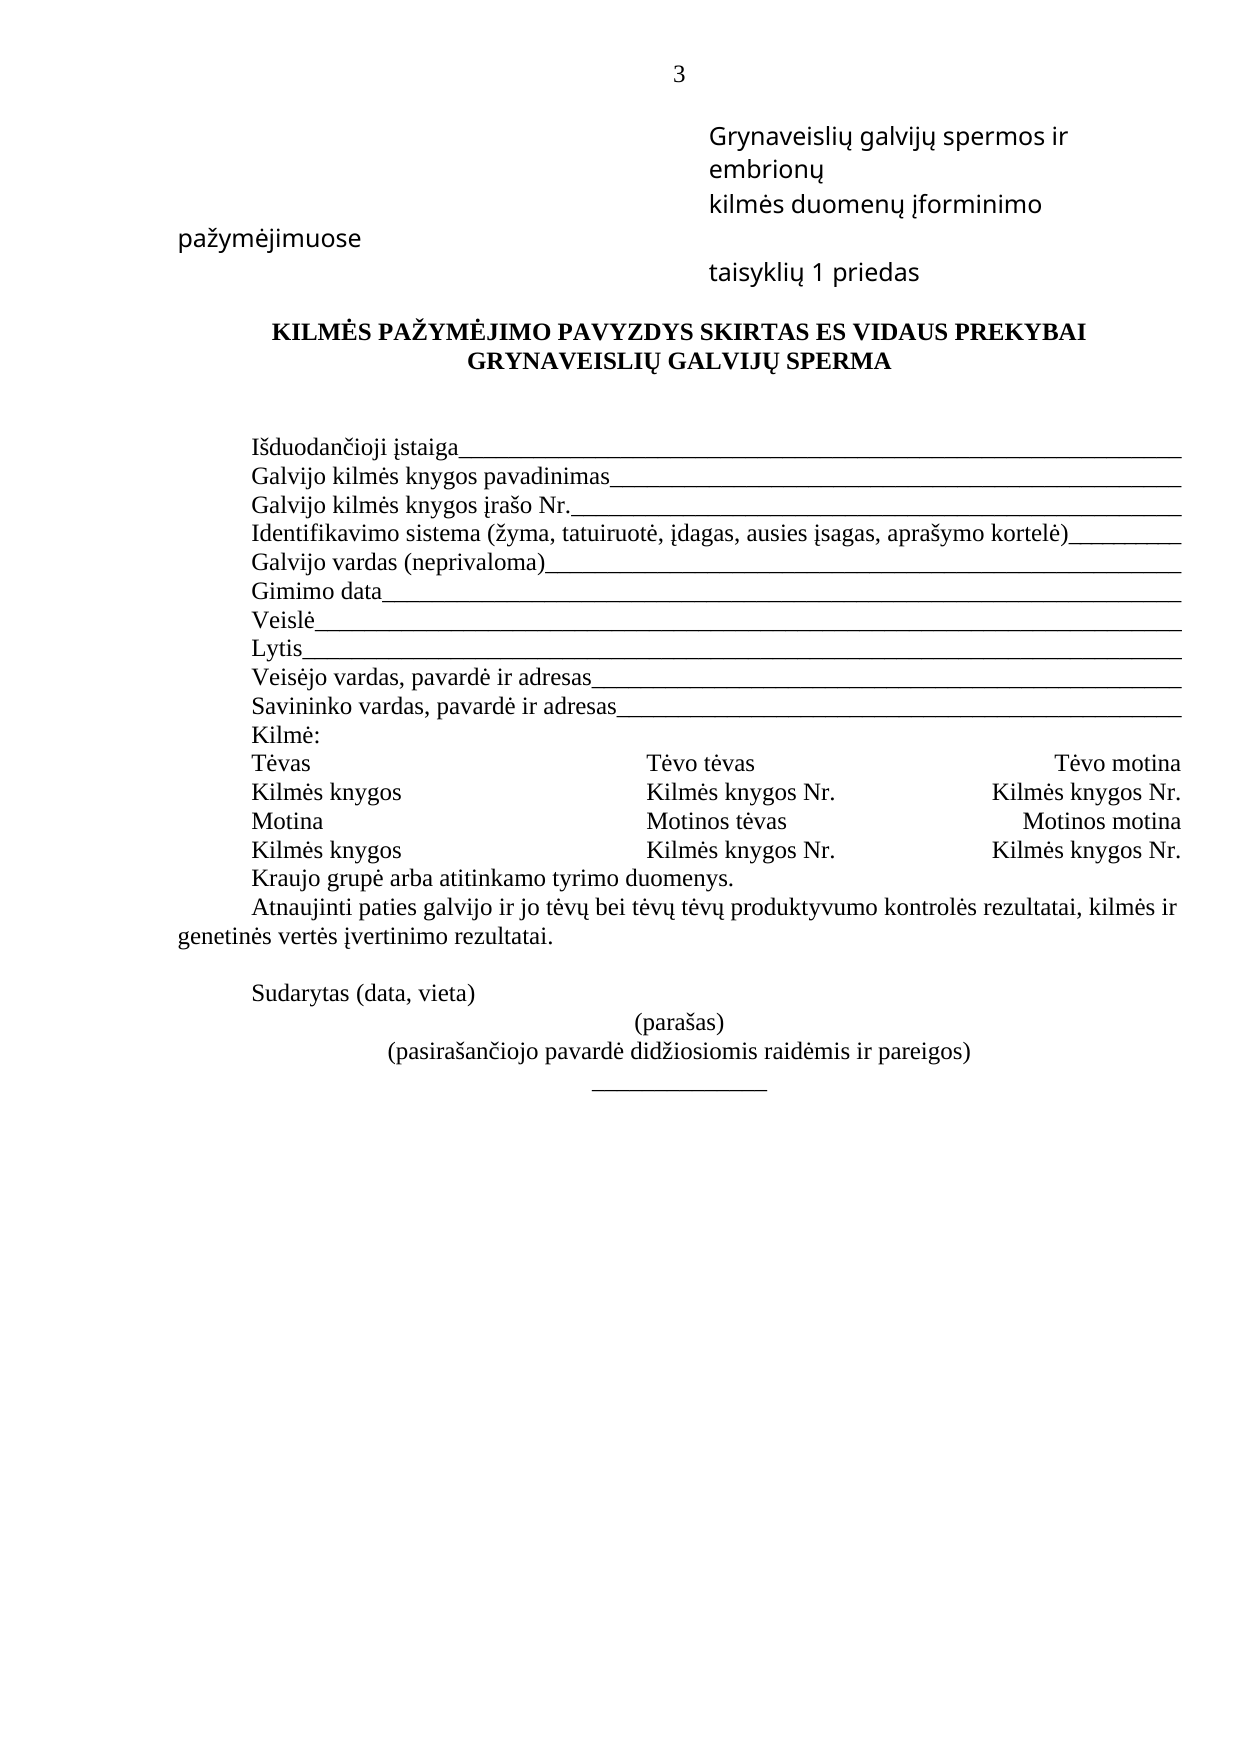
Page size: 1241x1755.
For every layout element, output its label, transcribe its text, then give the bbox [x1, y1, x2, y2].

text Motina Motinos tėvas Motinos motina [177, 806, 1181, 835]
text Sudarytas (data, vieta) [177, 978, 1181, 1007]
text Galvijo vardas (neprivaloma) [177, 547, 1181, 576]
text (parašas) [177, 1007, 1181, 1036]
text Galvijo kilmės knygos pavadinimas [177, 461, 1181, 490]
text Tėvas Tėvo tėvas Tėvo motina [177, 748, 1181, 777]
text Savininko vardas, pavardė ir adresas [177, 691, 1181, 720]
text Veisėjo vardas, pavardė ir adresas [177, 662, 1181, 691]
text Veislė [177, 605, 1181, 633]
text kilmės duomenų įforminimo pažymėjimuose [177, 186, 1181, 254]
text Gimimo data [177, 576, 1181, 605]
text taisyklių 1 priedas [177, 254, 1181, 288]
text Lytis [177, 633, 1181, 662]
text KILMĖS PAŽYMĖJIMO PAVYZDYS SKIRTAS ES VIDAUS PREKYBAI GRYNAVEISLIŲ GALVIJŲ SPERMA [177, 317, 1181, 375]
text (pasirašančiojo pavardė didžiosiomis raidėmis ir pareigos) [177, 1036, 1181, 1065]
text Kraujo grupė arba atitinkamo tyrimo duomenys. [177, 863, 1181, 892]
text Kilmė: [177, 720, 1181, 748]
text ______________ [177, 1065, 1181, 1093]
text Galvijo kilmės knygos įrašo Nr. [177, 490, 1181, 518]
text Identifikavimo sistema (žyma, tatuiruotė, įdagas, ausies įsagas, aprašymo kortelė) [177, 518, 1181, 547]
text Grynaveislių galvijų spermos ir embrionų [709, 118, 1181, 186]
text Išduodančioji įstaiga [177, 432, 1181, 461]
text Kilmės knygos Kilmės knygos Nr. Kilmės knygos Nr. [177, 777, 1181, 806]
text Kilmės knygos Kilmės knygos Nr. Kilmės knygos Nr. [177, 835, 1181, 863]
text Atnaujinti paties galvijo ir jo tėvų bei tėvų tėvų produktyvumo kontrolės rezultatai, kilmės ir genetinės vertės įvertinimo rezultatai. [177, 892, 1181, 950]
